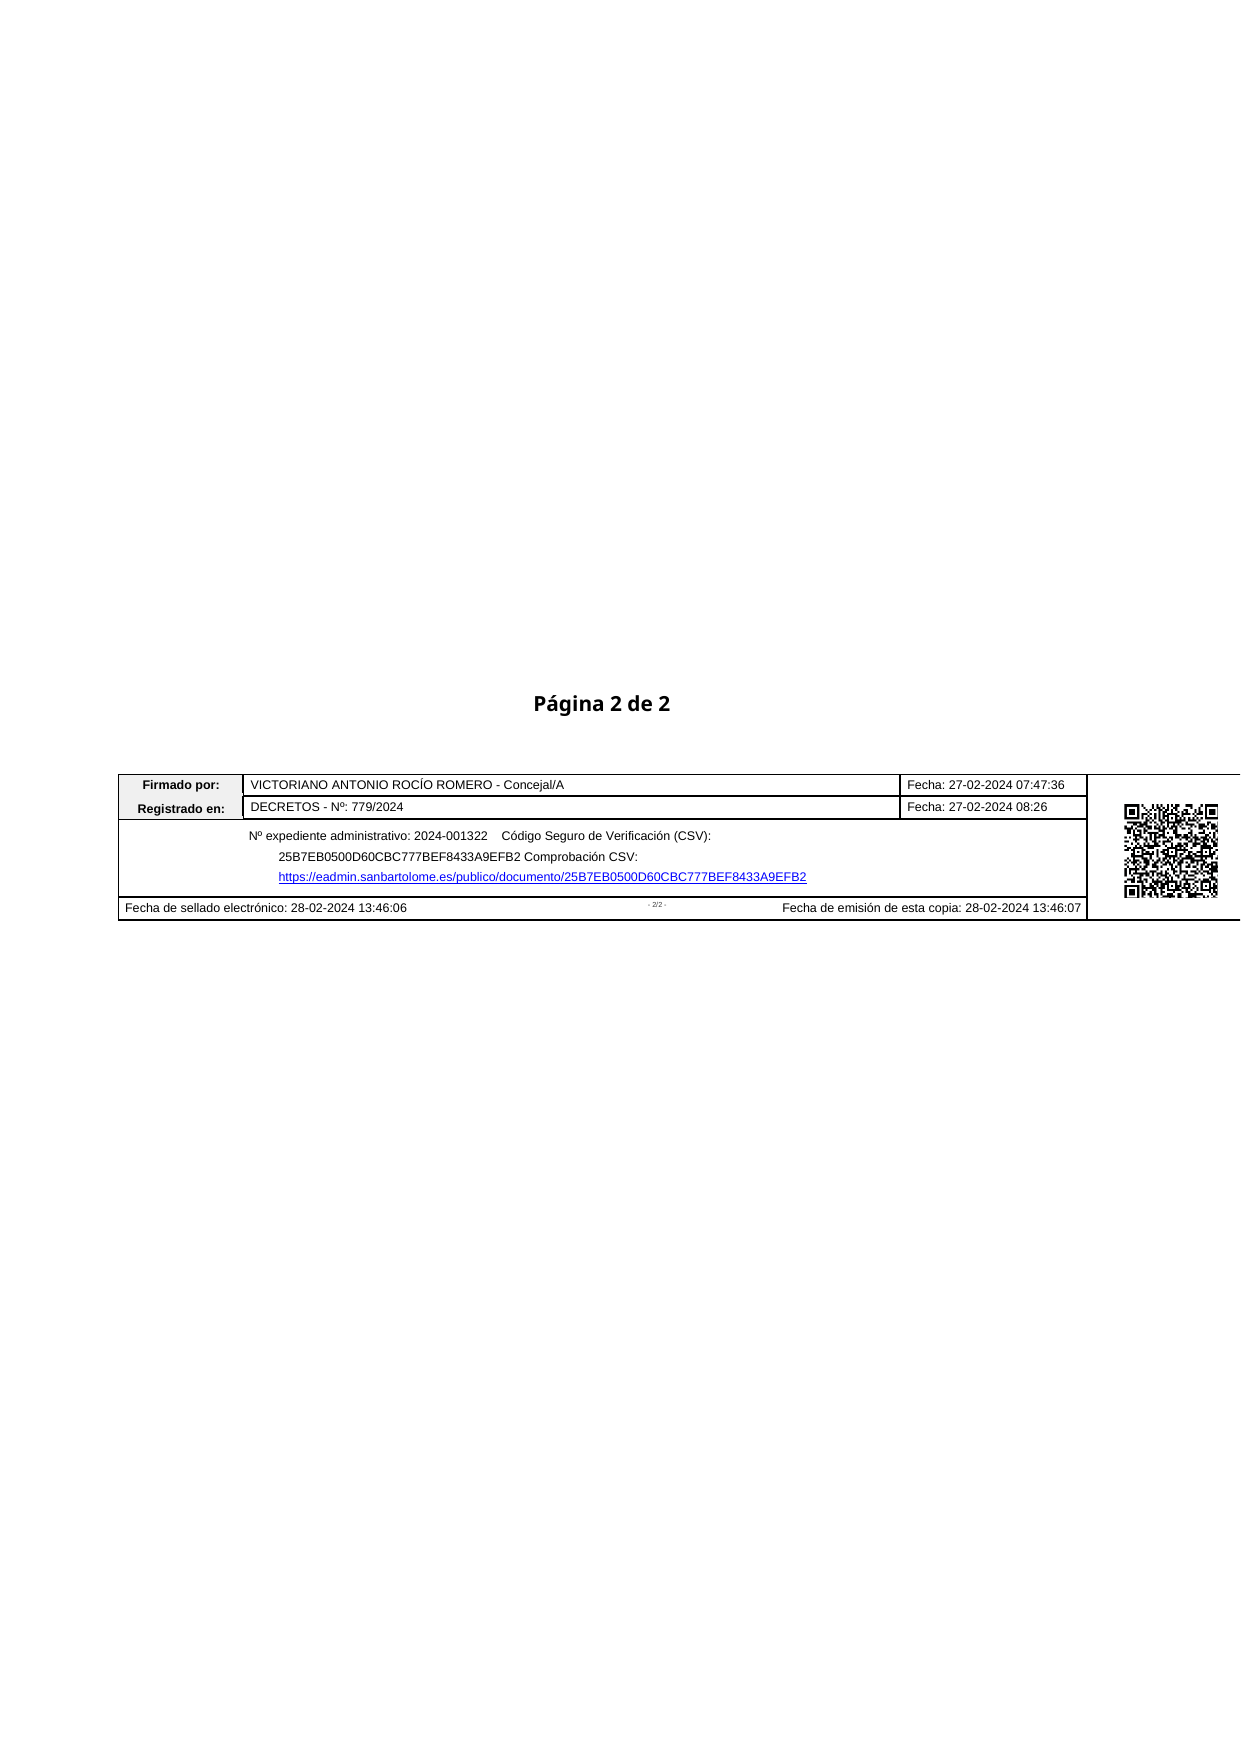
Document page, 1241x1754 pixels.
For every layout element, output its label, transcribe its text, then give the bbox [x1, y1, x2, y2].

table_cell Fecha de sellado electrónico: 28-02-2024 13:46:06 - 2/2 - Fecha de emisión de esta copia: 28-02-2024 13:46:07 [119, 898, 1086, 919]
text Página 2 de 2 [310, 689, 893, 718]
table_cell Nº expediente administrativo: 2024-001322 Código Seguro de Verificación (CSV): 25B7EB0500D60CBC777BEF8433A9EFB2 Comprobación CSV: https://eadmin.sanbartolome.es/publico/documento/25B7EB0500D60CBC777BEF8433A9EFB2 [119, 820, 1086, 896]
table_header VICTORIANO ANTONIO ROCÍO ROMERO - Concejal/A [244, 775, 899, 795]
table_header Fecha: 27-02-2024 07:47:36 [901, 775, 1086, 795]
table_header Firmado por: [119, 775, 242, 793]
table_cell Registrado en: [119, 799, 242, 816]
table_cell DECRETOS - Nº: 779/2024 [244, 797, 899, 818]
table_cell Fecha: 27-02-2024 08:26 [901, 797, 1086, 818]
table_header [1088, 775, 1240, 919]
